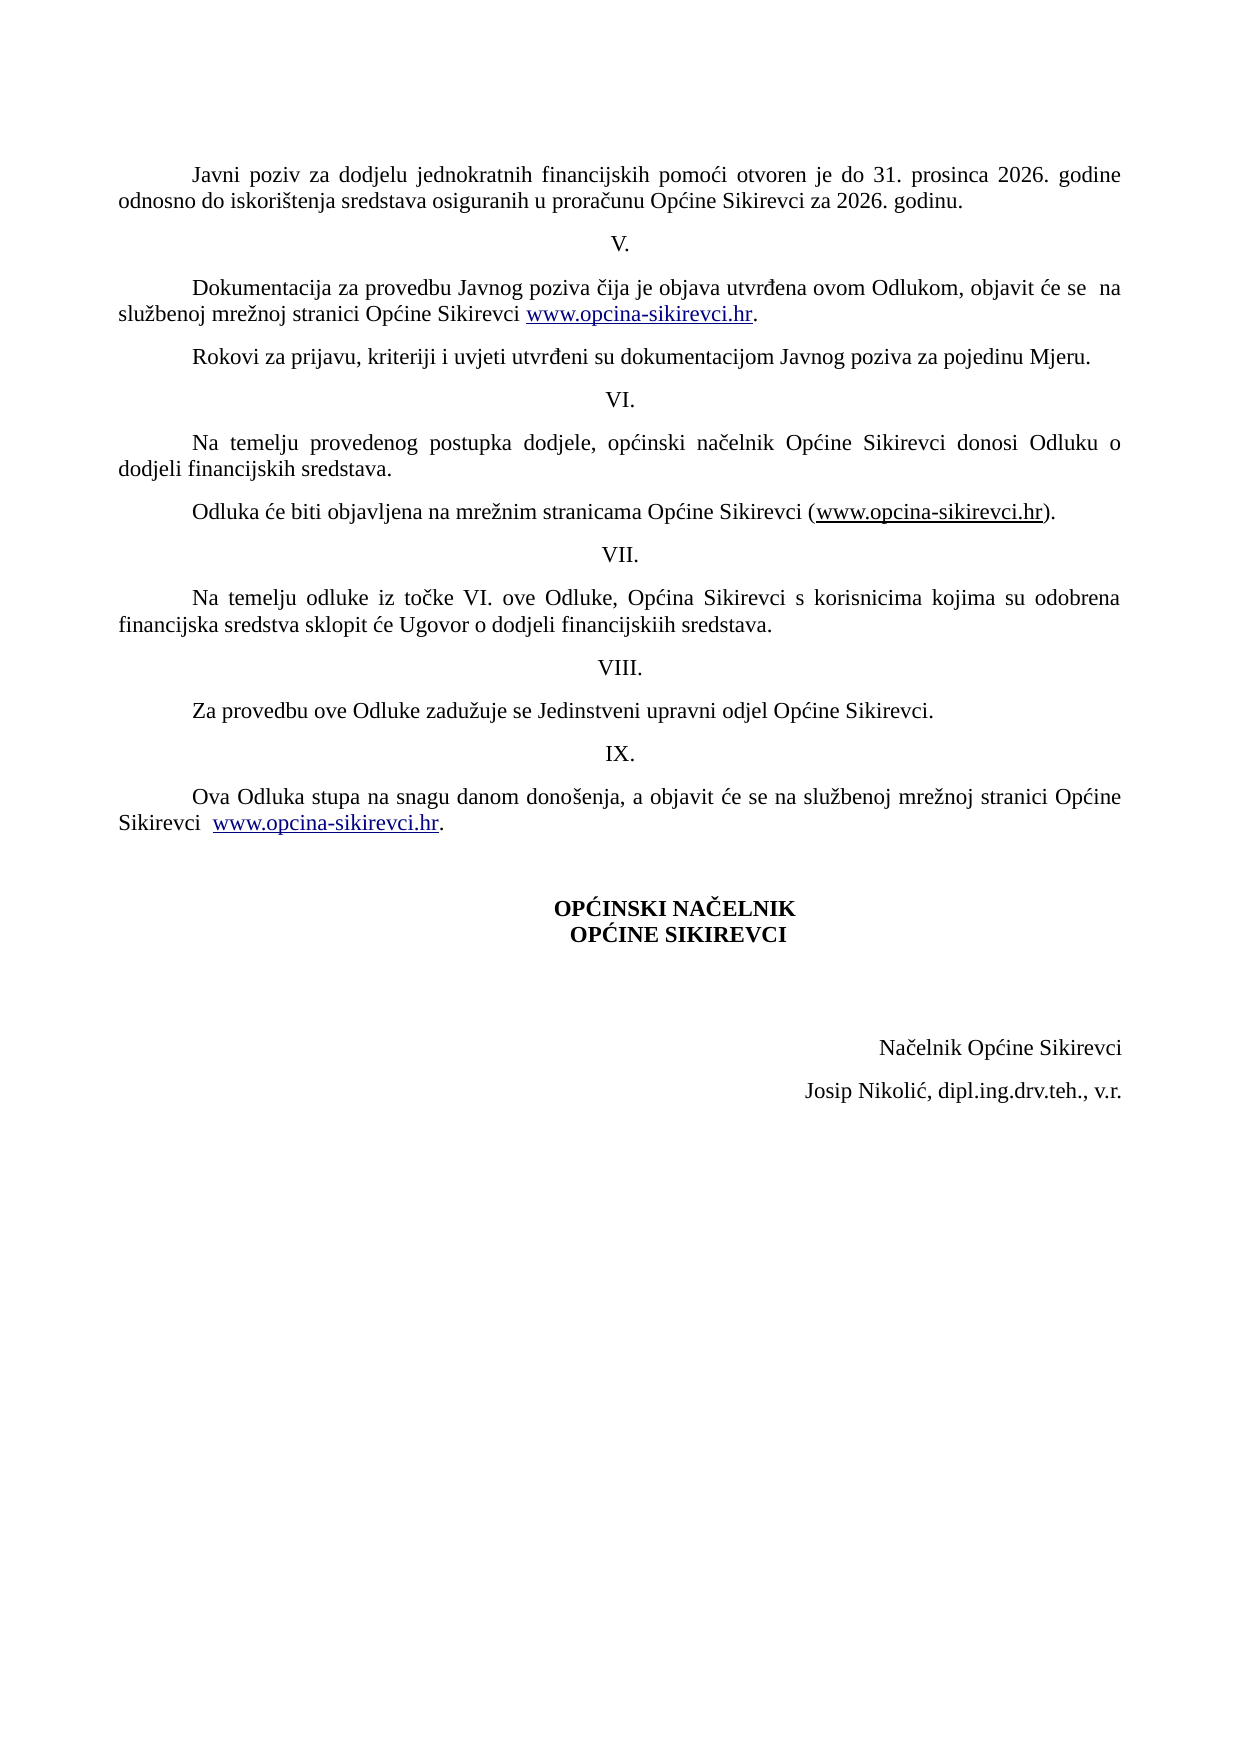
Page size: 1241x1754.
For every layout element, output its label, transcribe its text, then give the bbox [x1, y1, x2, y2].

text VIII. [118, 654, 1122, 680]
text IX. [118, 740, 1122, 766]
text OPĆINSKI NAČELNIK [118, 895, 1122, 922]
text VI. [118, 386, 1122, 412]
text Na temelju odluke iz točke VI. ove Odluke, Općina Sikirevci s korisnicima kojima su odobrena financijska sredstva sklopit će Ugovor o dodjeli financijskiih sredstava. [118, 584, 1122, 637]
text VII. [118, 541, 1122, 568]
text Odluka će biti objavljena na mrežnim stranicama Općine Sikirevci (www.opcina-sikirevci.hr). [118, 498, 1122, 525]
text Josip Nikolić, dipl.ing.drv.teh., v.r. [118, 1077, 1122, 1103]
text Ova Odluka stupa na snagu danom donošenja, a objavit će se na službenoj mrežnoj stranici Općine Sikirevci www.opcina-sikirevci.hr. [118, 783, 1122, 836]
text Za provedbu ove Odluke zadužuje se Jedinstveni upravni odjel Općine Sikirevci. [118, 697, 1122, 723]
text OPĆINE SIKIREVCI [118, 922, 1122, 948]
text Javni poziv za dodjelu jednokratnih financijskih pomoći otvoren je do 31. prosinca 2026. godine odnosno do iskorištenja sredstava osiguranih u proračunu Općine Sikirevci za 2026. godinu. [118, 161, 1122, 214]
text Rokovi za prijavu, kriteriji i uvjeti utvrđeni su dokumentacijom Javnog poziva za pojedinu Mjeru. [118, 343, 1122, 369]
text V. [118, 231, 1122, 257]
text Dokumentacija za provedbu Javnog poziva čija je objava utvrđena ovom Odlukom, objavit će se na službenoj mrežnoj stranici Općine Sikirevci www.opcina-sikirevci.hr. [118, 273, 1122, 326]
text Načelnik Općine Sikirevci [118, 1034, 1122, 1060]
text Na temelju provedenog postupka dodjele, općinski načelnik Općine Sikirevci donosi Odluku o dodjeli financijskih sredstava. [118, 429, 1122, 482]
